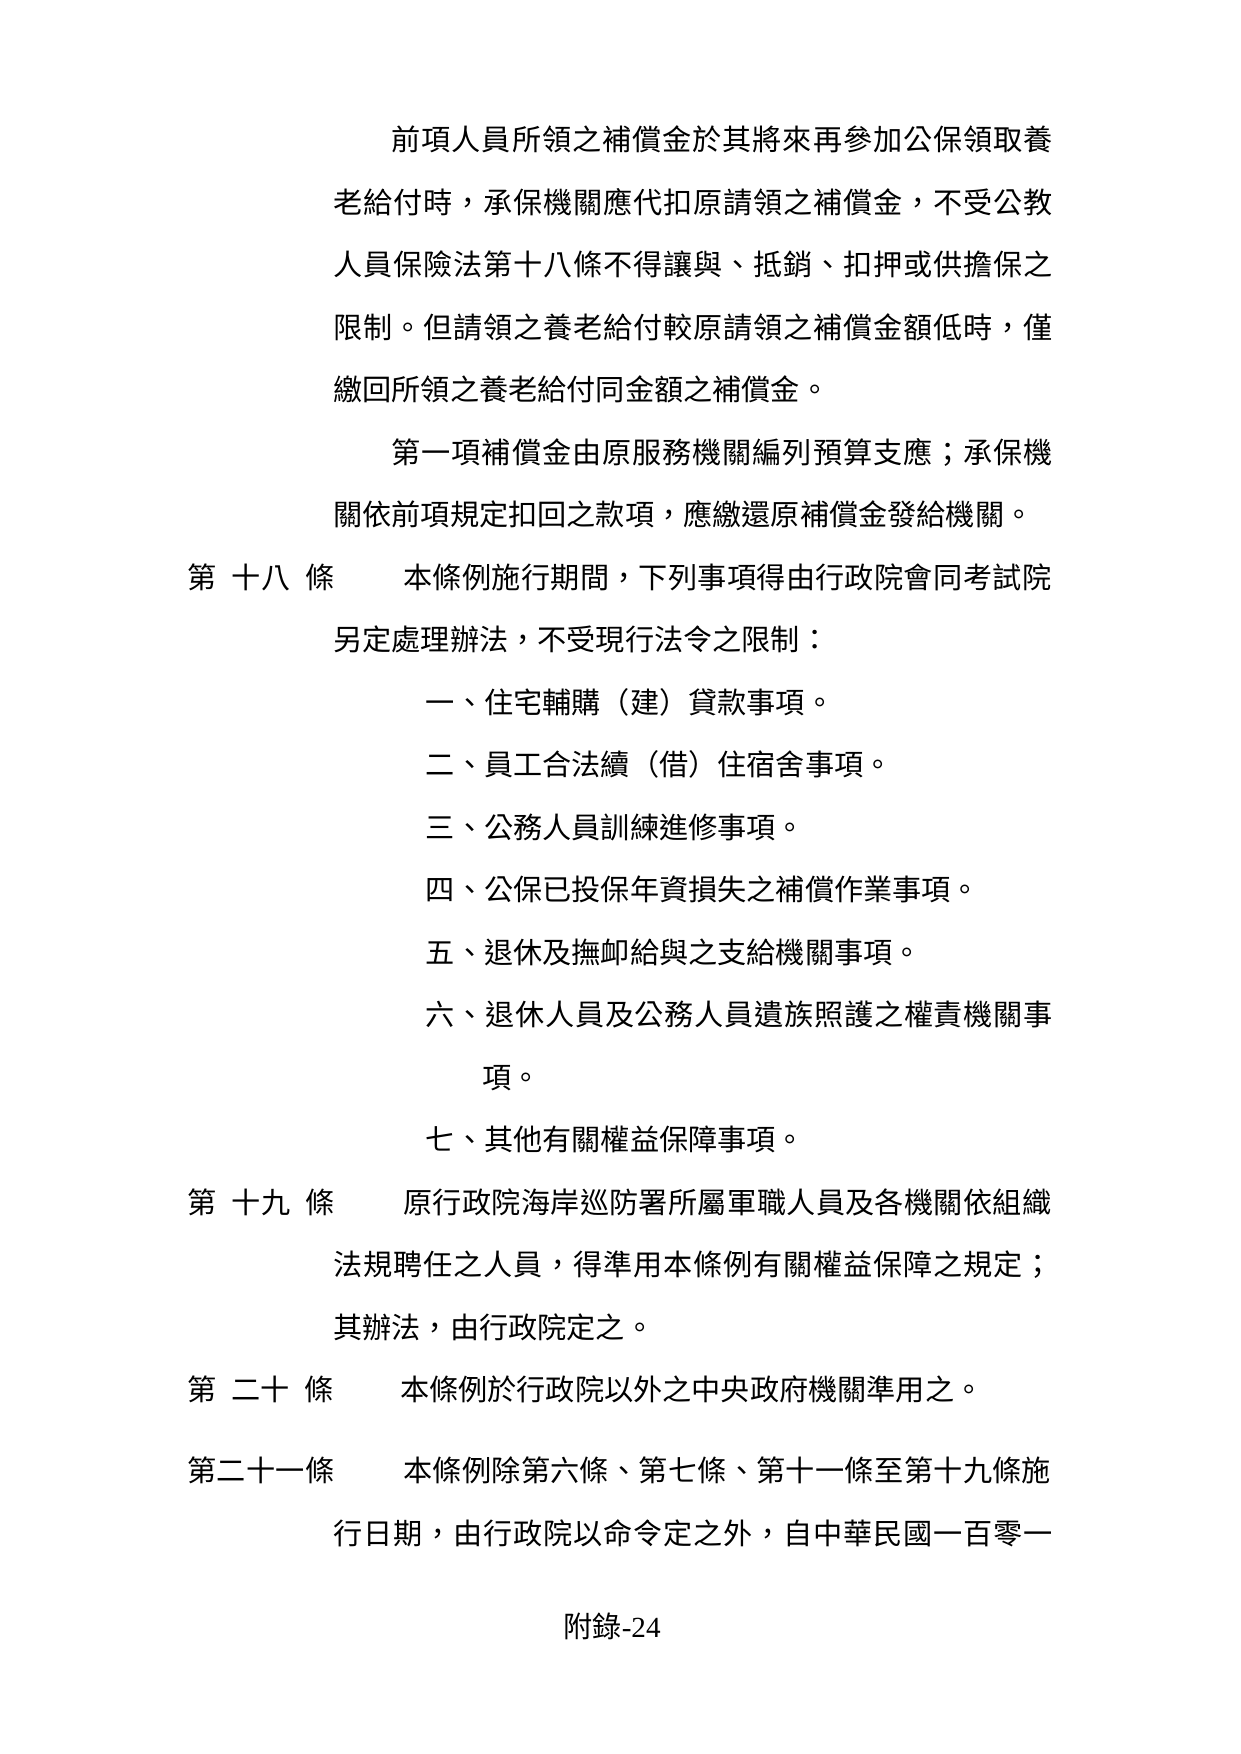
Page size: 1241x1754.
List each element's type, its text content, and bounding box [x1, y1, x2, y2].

text 第 二十 條 本條例於行政院以外之中央政府機關準用之。 [187, 1346, 1053, 1409]
text 四、公保已投保年資損失之補償作業事項。 [426, 846, 1053, 909]
text 七、其他有關權益保障事項。 [426, 1096, 1053, 1159]
text 前項人員所領之補償金於其將來再參加公保領取養老給付時，承保機關應代扣原請領之補償金，不受公教人員保險法第十八條不得讓與、抵銷、扣押或供擔保之限制。但請領之養老給付較原請領之補償金額低時，僅繳回所領之養老給付同金額之補償金。 [333, 96, 1053, 409]
text 三、公務人員訓練進修事項。 [426, 784, 1053, 846]
text 一、住宅輔購（建）貸款事項。 [426, 659, 1053, 721]
text 第一項補償金由原服務機關編列預算支應；承保機關依前項規定扣回之款項，應繳還原補償金發給機關。 [333, 409, 1053, 534]
text 五、退休及撫卹給與之支給機關事項。 [426, 909, 1053, 971]
text 六、退休人員及公務人員遺族照護之權責機關事項。 [426, 971, 1053, 1096]
text 第 十九 條 原行政院海岸巡防署所屬軍職人員及各機關依組織法規聘任之人員，得準用本條例有關權益保障之規定；其辦法，由行政院定之。 [187, 1159, 1053, 1346]
text 第二十一條 本條例除第六條、第七條、第十一條至第十九條施行日期，由行政院以命令定之外，自中華民國一百零一 [187, 1427, 1053, 1552]
text 第 十八 條 本條例施行期間，下列事項得由行政院會同考試院另定處理辦法，不受現行法令之限制： [187, 534, 1053, 659]
text 二、員工合法續（借）住宿舍事項。 [426, 721, 1053, 784]
